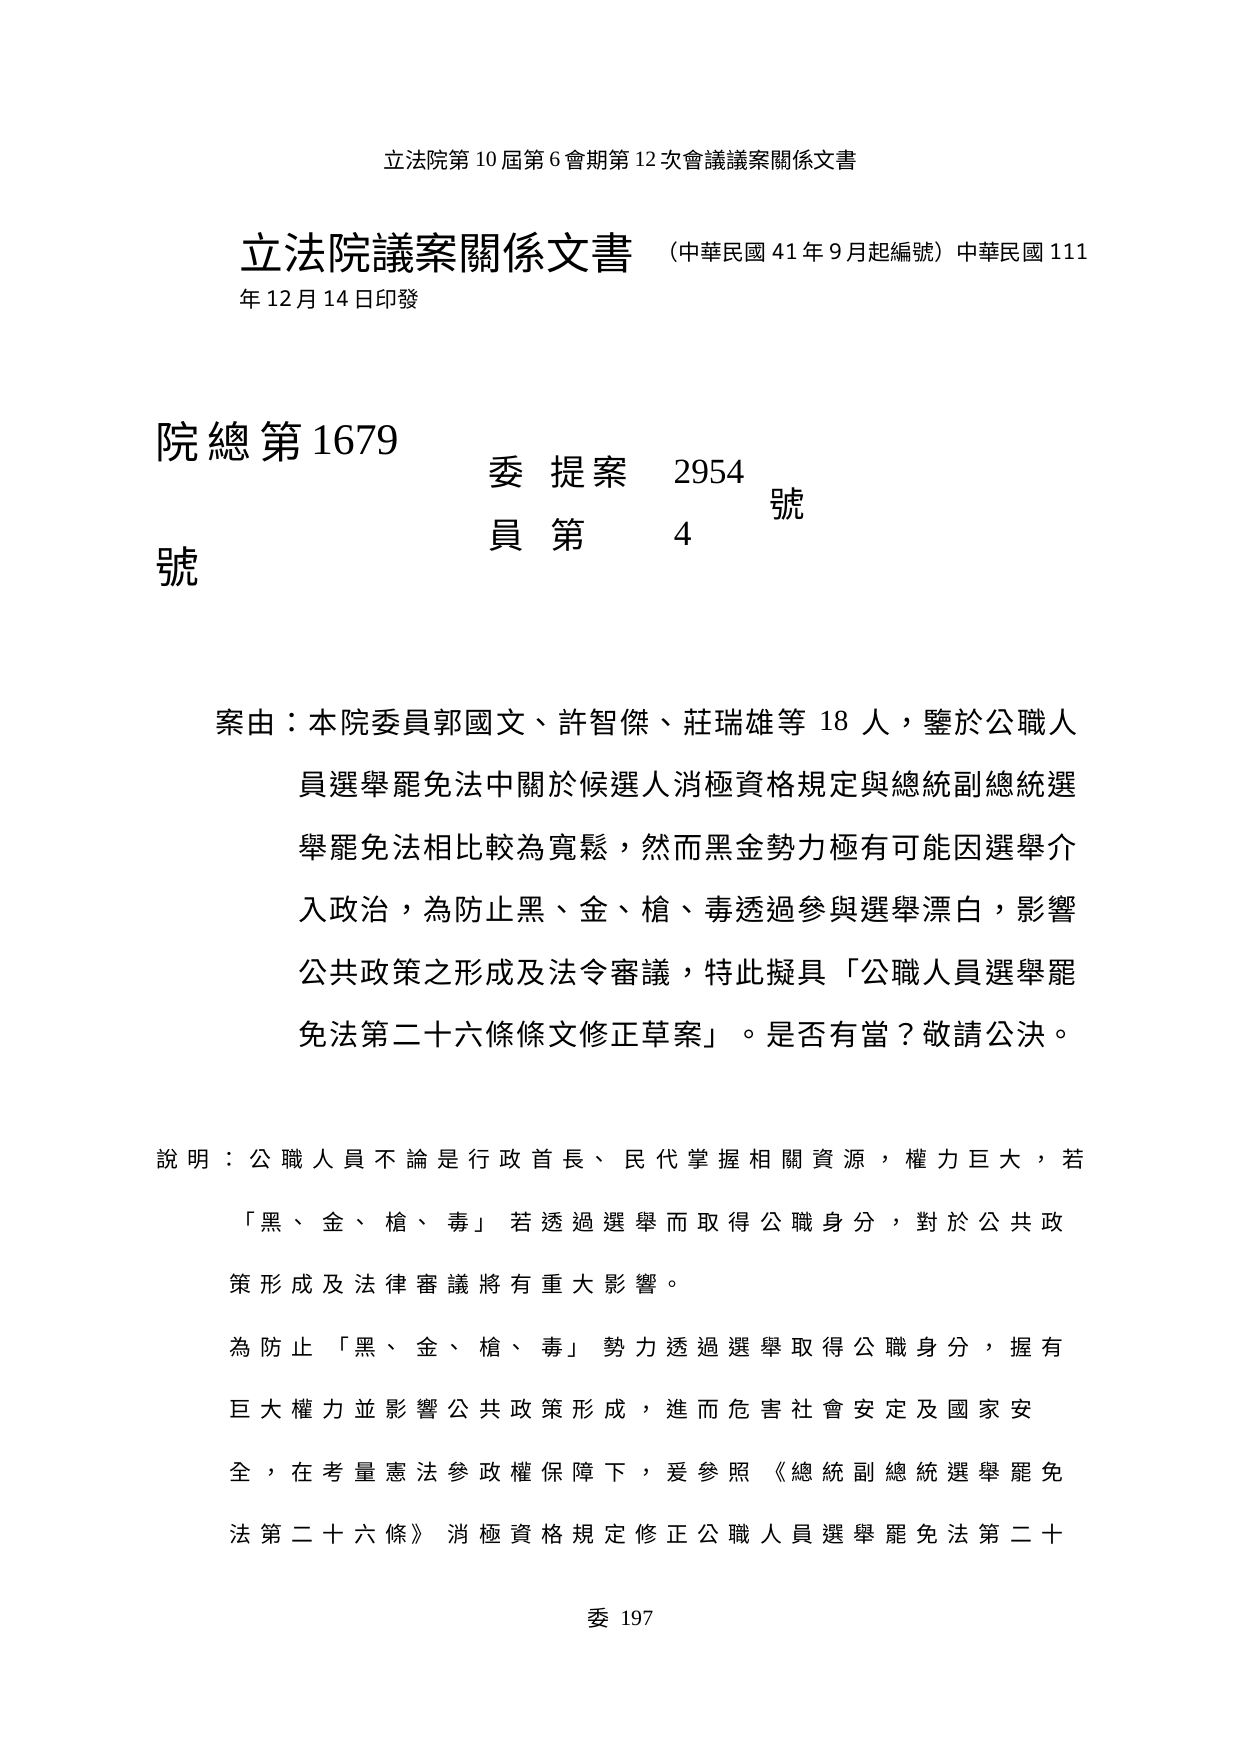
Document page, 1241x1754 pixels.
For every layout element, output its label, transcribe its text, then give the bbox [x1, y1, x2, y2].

text 案由：本院委員郭國文、許智傑、莊瑞雄等18人，鑒於公職人員選舉罷免法中關於候選人消極資格規定與總統副總統選舉罷免法相比較為寬鬆，然而黑金勢力極有可能因選舉介入政治，為防止黑、金、槍、毒透過參與選舉漂白，影響公共政策之形成及法令審議，特此擬具「公職人員選舉罷免法第二十六條條文修正草案」。是否有當？敬請公決。 [206, 689, 1089, 1064]
table_header 29544 [651, 377, 763, 627]
table_header 委員 [431, 377, 545, 627]
table_header 號 [763, 377, 799, 627]
text 說明：公職人員不論是行政首長、民代掌握相關資源，權力巨大，若「黑、金、槍、毒」若透過選舉而取得公職身分，對於公共政策形成及法律審議將有重大影響。 [151, 1127, 1089, 1314]
table_header 院總第1679號 [151, 377, 431, 627]
text 為防止「黑、金、槍、毒」勢力透過選舉取得公職身分，握有巨大權力並影響公共政策形成，進而危害社會安定及國家安全，在考量憲法參政權保障下，爰參照《總統副總統選舉罷免法第二十六條》消極資格規定修正公職人員選舉罷免法第二十 [217, 1314, 1089, 1564]
table_header 提案第 [545, 377, 651, 627]
text 立法院議案關係文書 （中華民國41年9月起編號）中華民國111年12月14日印發 [239, 219, 1089, 314]
table_header [804, 377, 819, 627]
table_header [800, 377, 804, 627]
